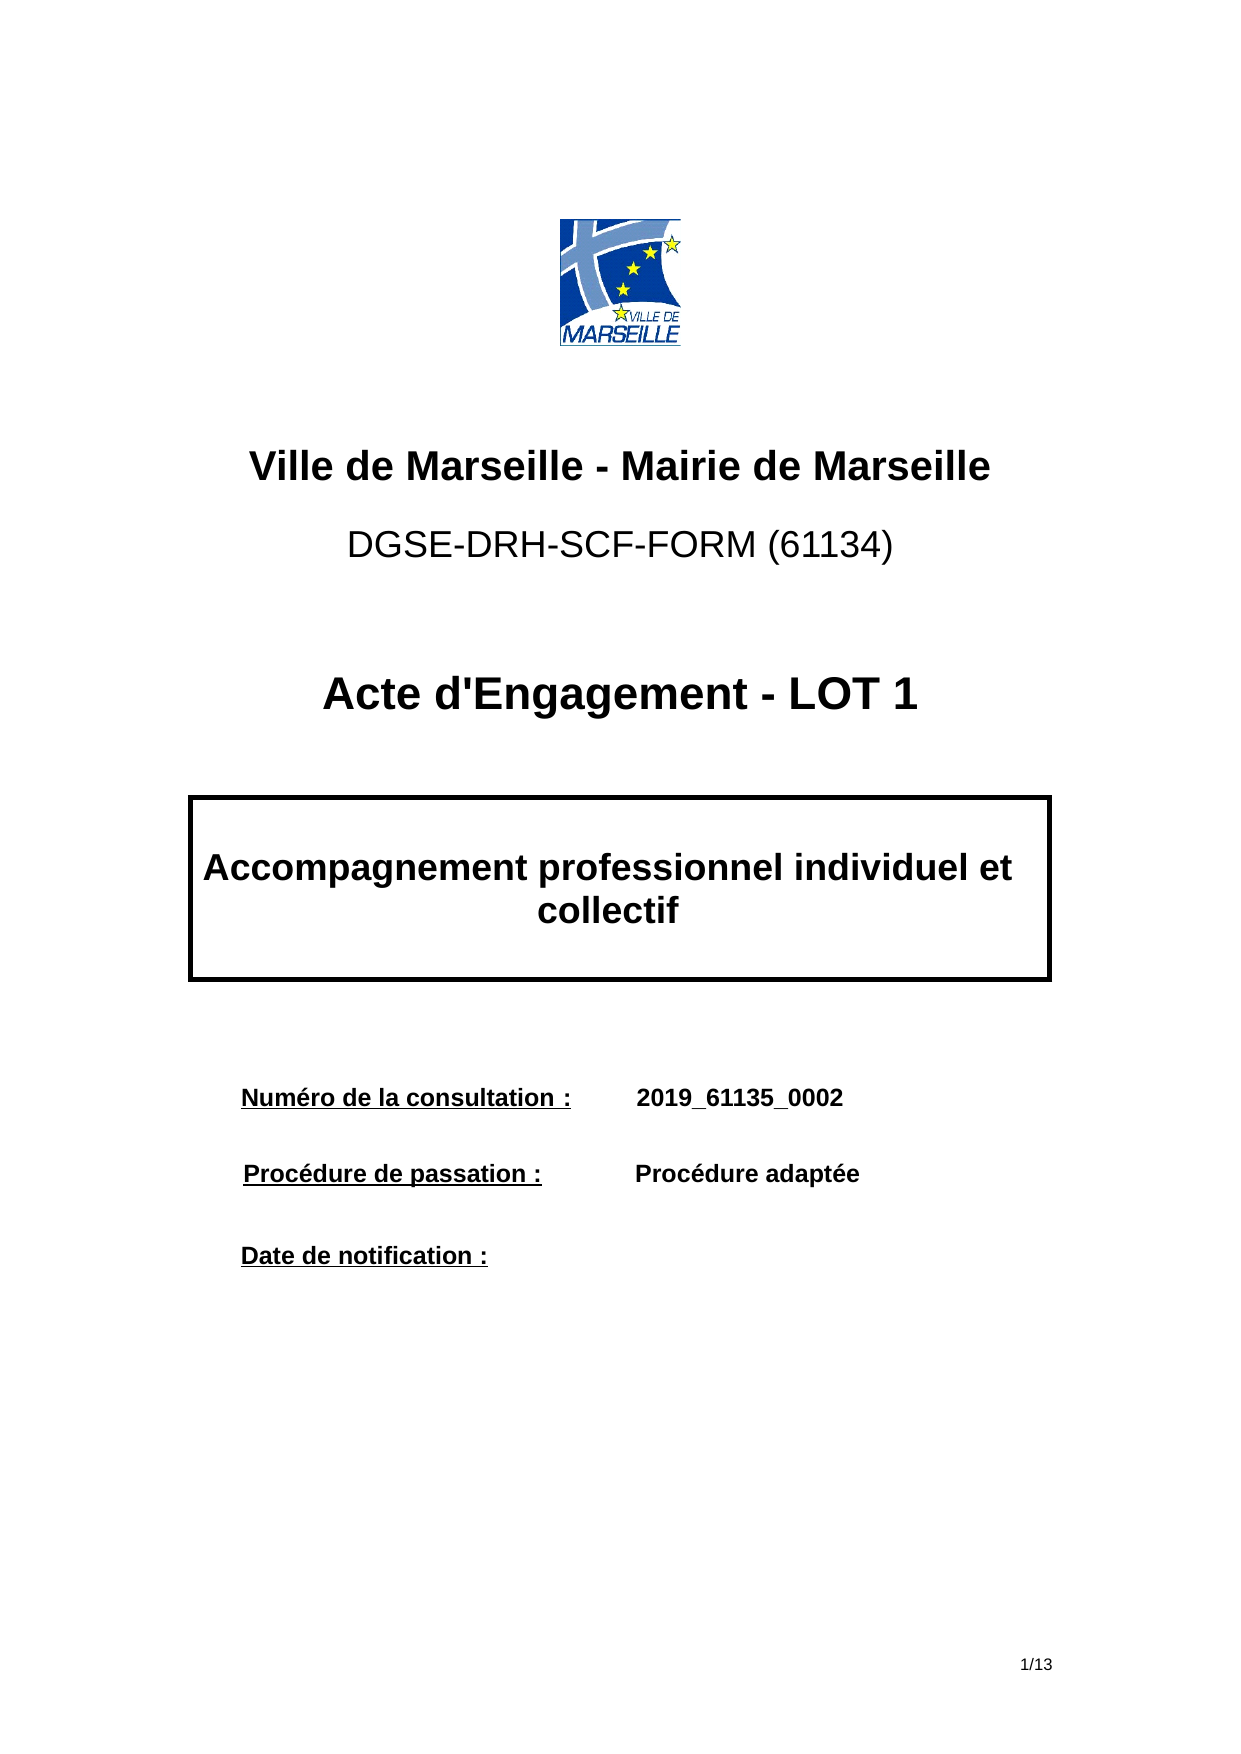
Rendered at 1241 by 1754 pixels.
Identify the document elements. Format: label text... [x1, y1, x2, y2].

text Numéro de la consultation : 2019_61135_0002 [241, 1083, 1052, 1112]
text Accompagnement professionnel individuel et collectif [193, 838, 1047, 932]
text DGSE-DRH-SCF-FORM (61134) [188, 523, 1052, 566]
text Acte d'Engagement - LOT 1 [188, 667, 1052, 719]
text Date de notification : [241, 1241, 1052, 1270]
text Procédure de passation : Procédure adaptée [243, 1159, 1052, 1188]
text Ville de Marseille - Mairie de Marseille [188, 441, 1052, 489]
